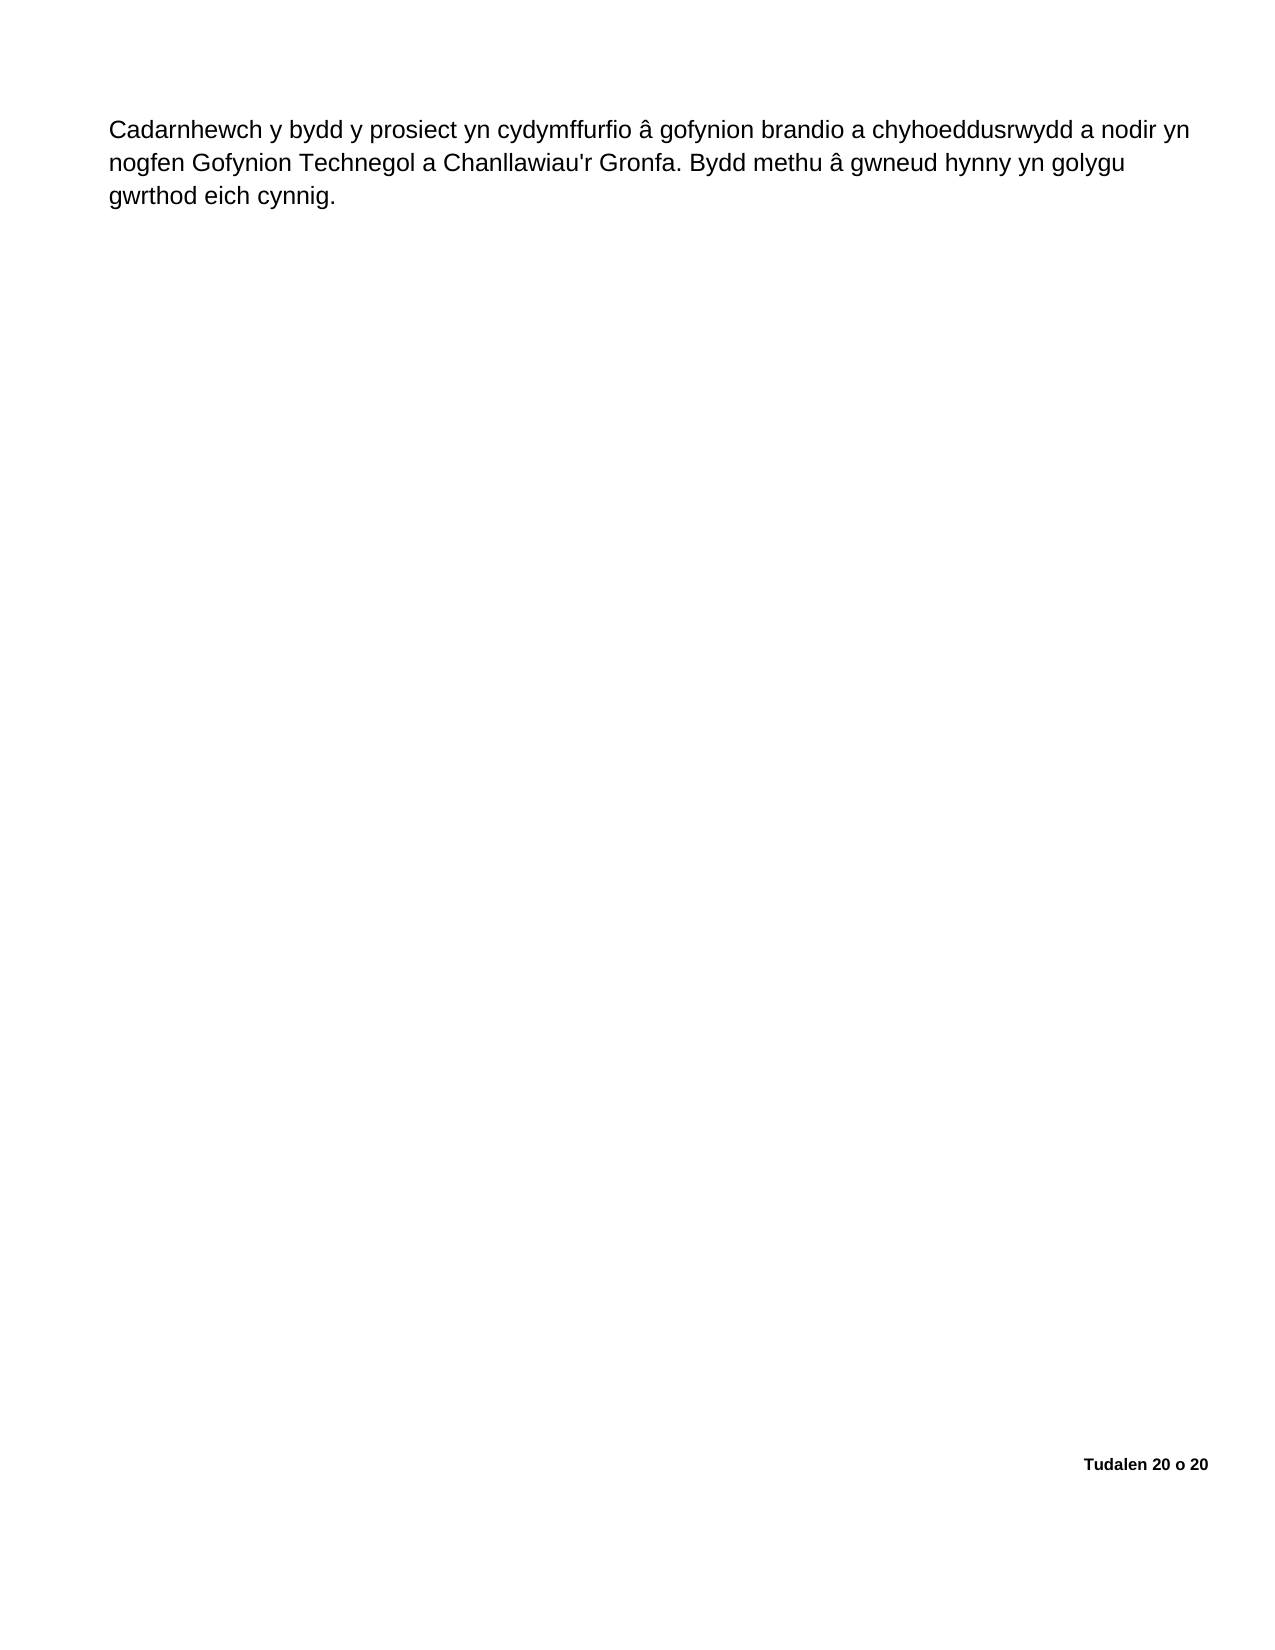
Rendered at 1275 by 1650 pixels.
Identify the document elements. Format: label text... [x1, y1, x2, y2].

text Cadarnhewch y bydd y prosiect yn cydymffurfio â gofynion brandio a chyhoeddusrwydd a nodir yn nogfen Gofynion Technegol a Chanllawiau'r Gronfa. Bydd methu â gwneud hynny yn golygu gwrthod eich cynnig. [108, 115, 1216, 210]
